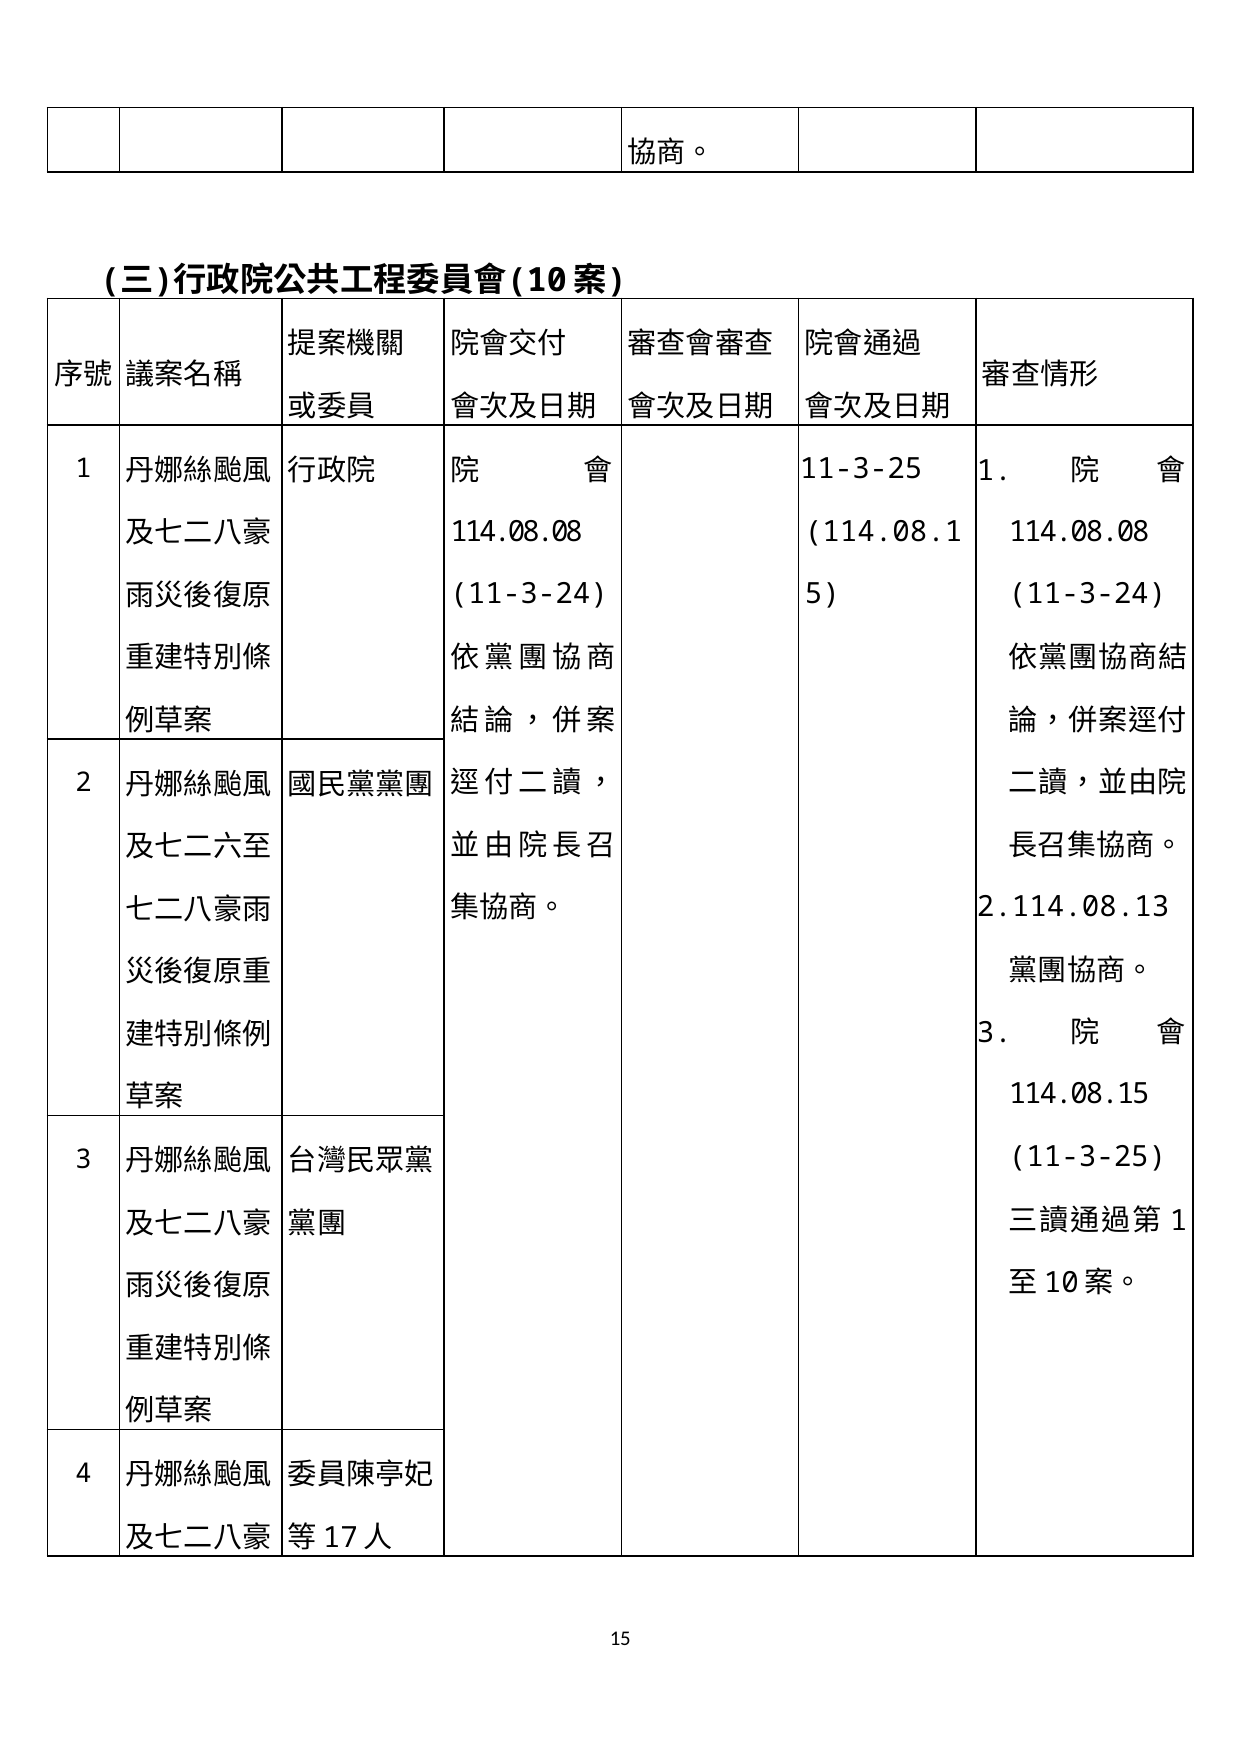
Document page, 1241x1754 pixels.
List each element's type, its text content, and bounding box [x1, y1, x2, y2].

table_cell 4 [48, 1430, 119, 1555]
table_cell [799, 108, 975, 171]
table_cell 台灣民眾黨黨團 [283, 1116, 443, 1429]
subtitle (三)行政院公共工程委員會(10案) [100, 235, 1165, 297]
table_header 院會通過 會次及日期 [799, 299, 975, 424]
table_cell 協商。 [622, 108, 798, 171]
table_cell 丹娜絲颱風及七二六至七二八豪雨災後復原重建特別條例草案 [120, 740, 281, 1115]
table_cell 1 [48, 426, 119, 738]
table_cell 丹娜絲颱風及七二八豪雨災後復原重建特別條例草案 [120, 426, 281, 738]
table_header 院會交付 會次及日期 [445, 299, 621, 424]
table_cell [445, 108, 621, 171]
table_cell [120, 108, 281, 171]
table_cell 行政院 [283, 426, 443, 738]
table_cell 國民黨黨團 [283, 740, 443, 1115]
table_header 提案機關 或委員 [283, 299, 443, 424]
table_cell [283, 108, 443, 171]
table_cell [48, 108, 119, 171]
table_cell [622, 426, 798, 1555]
table_cell 丹娜絲颱風及七二八豪雨災後復原重建特別條例草案 [120, 1116, 281, 1429]
table_header 序號 [48, 299, 119, 424]
table_cell 委員陳亭妃等17人 [283, 1430, 443, 1555]
table_header 議案名稱 [120, 299, 281, 424]
table_header 審查會審查會次及日期 [622, 299, 798, 424]
table_cell 1.院會114.08.08 (11-3-24)依黨團協商結論，併案逕付二讀，並由院長召集協商。 2.114.08.13黨團協商。 3.院會114.08.15 (11-3-25)三讀通過第1至10案。 [977, 426, 1192, 1555]
table_cell 院會114.08.08 (11-3-24)依黨團協商結論，併案逕付二讀，並由院長召集協商。 [445, 426, 621, 1555]
table_header 審查情形 [977, 299, 1192, 424]
table_cell 3 [48, 1116, 119, 1429]
table_cell 2 [48, 740, 119, 1115]
table_cell 11-3-25 (114.08.15) [799, 426, 975, 1555]
table_cell [977, 108, 1192, 171]
table_cell 丹娜絲颱風及七二八豪 [120, 1430, 281, 1555]
